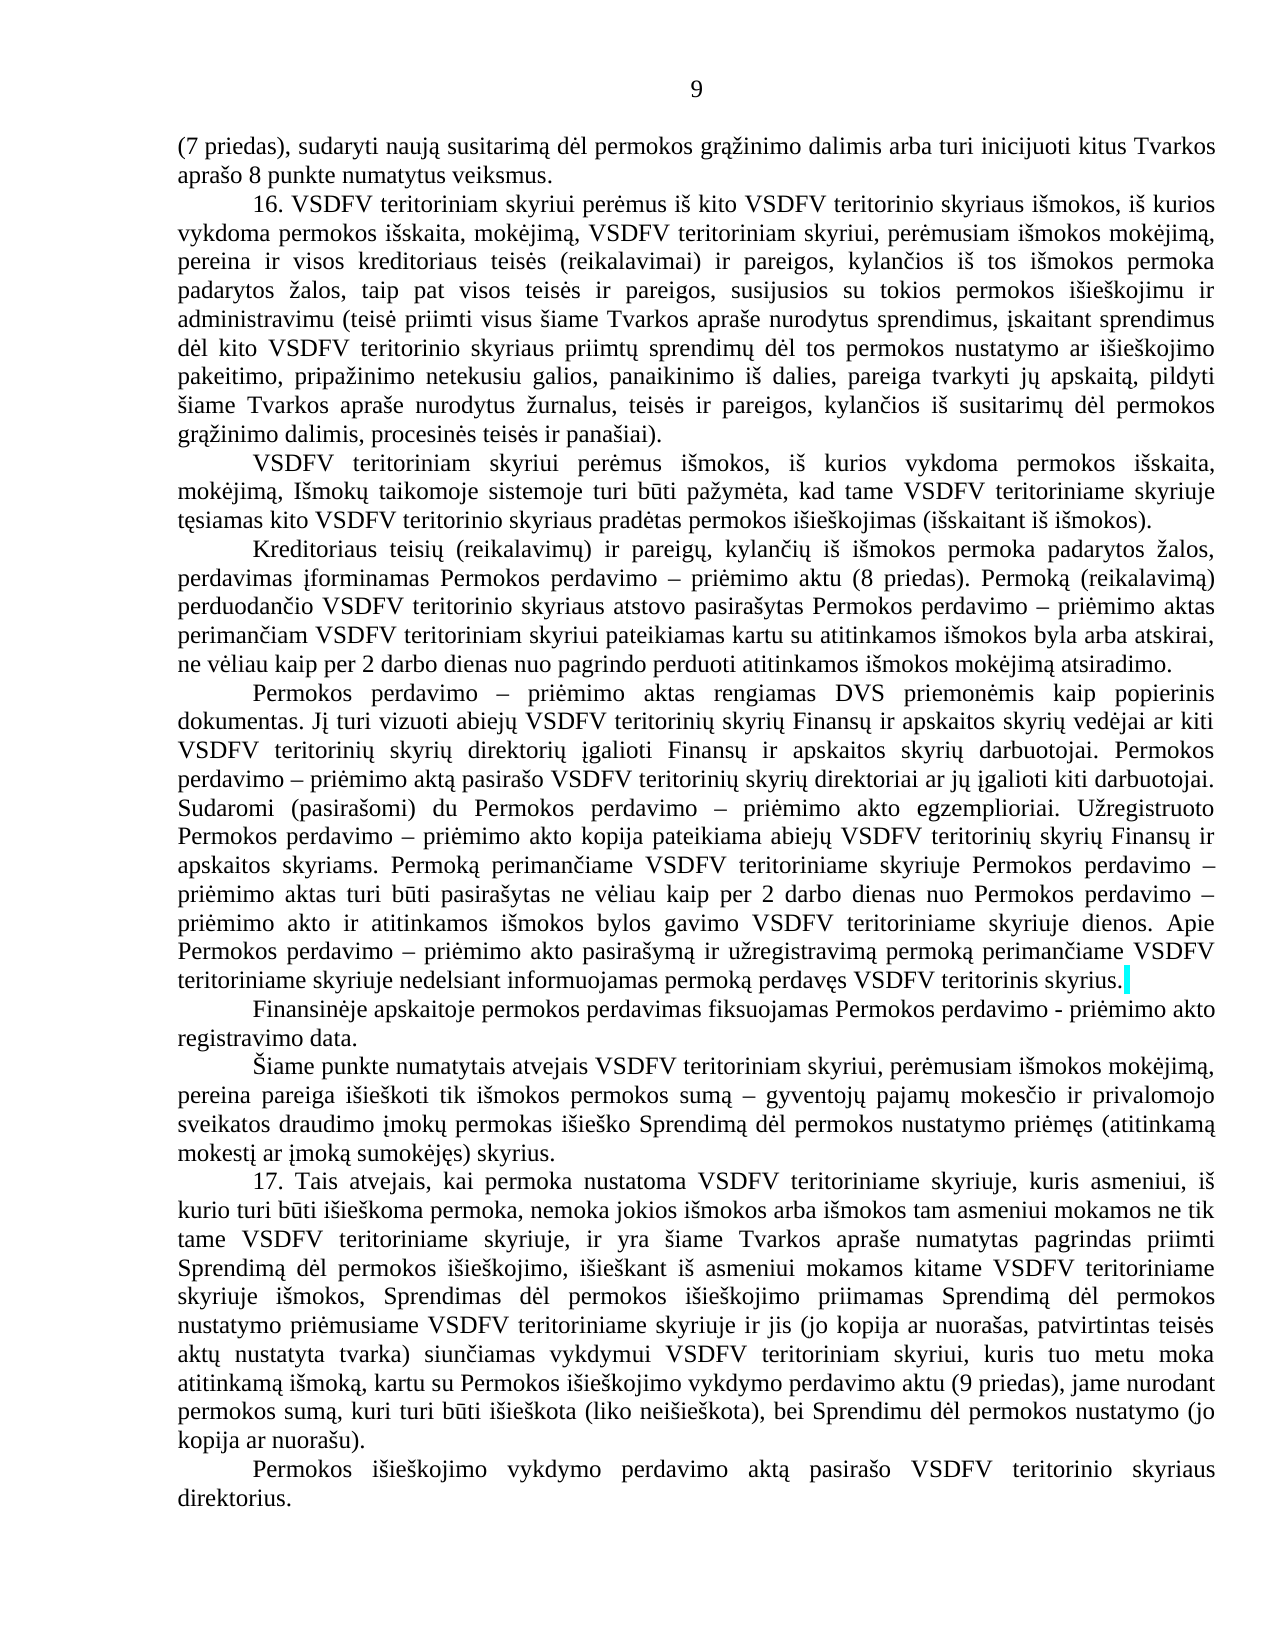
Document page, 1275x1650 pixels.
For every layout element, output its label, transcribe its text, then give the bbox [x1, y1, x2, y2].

text (7 priedas), sudaryti naują susitarimą dėl permokos grąžinimo dalimis arba turi inicijuoti kitus Tvarkos aprašo 8 punkte numatytus veiksmus. [177, 131, 1216, 189]
text Finansinėje apskaitoje permokos perdavimas fiksuojamas Permokos perdavimo - priėmimo akto registravimo data. [177, 994, 1216, 1051]
text Permokos išieškojimo vykdymo perdavimo aktą pasirašo VSDFV teritorinio skyriaus direktorius. [177, 1454, 1216, 1511]
text Permokos perdavimo – priėmimo aktas rengiamas DVS priemonėmis kaip popierinis dokumentas. Jį turi vizuoti abiejų VSDFV teritorinių skyrių Finansų ir apskaitos skyrių vedėjai ar kiti VSDFV teritorinių skyrių direktorių įgalioti Finansų ir apskaitos skyrių darbuotojai. Permokos perdavimo – priėmimo aktą pasirašo VSDFV teritorinių skyrių direktoriai ar jų įgalioti kiti darbuotojai. Sudaromi (pasirašomi) du Permokos perdavimo – priėmimo akto egzemplioriai. Užregistruoto Permokos perdavimo – priėmimo akto kopija pateikiama abiejų VSDFV teritorinių skyrių Finansų ir apskaitos skyriams. Permoką perimančiame VSDFV teritoriniame skyriuje Permokos perdavimo – priėmimo aktas turi būti pasirašytas ne vėliau kaip per 2 darbo dienas nuo Permokos perdavimo – priėmimo akto ir atitinkamos išmokos bylos gavimo VSDFV teritoriniame skyriuje dienos. Apie Permokos perdavimo – priėmimo akto pasirašymą ir užregistravimą permoką perimančiame VSDFV teritoriniame skyriuje nedelsiant informuojamas permoką perdavęs VSDFV teritorinis skyrius. [177, 678, 1216, 994]
text VSDFV teritoriniam skyriui perėmus išmokos, iš kurios vykdoma permokos išskaita, mokėjimą, Išmokų taikomoje sistemoje turi būti pažymėta, kad tame VSDFV teritoriniame skyriuje tęsiamas kito VSDFV teritorinio skyriaus pradėtas permokos išieškojimas (išskaitant iš išmokos). [177, 448, 1216, 534]
text 16. VSDFV teritoriniam skyriui perėmus iš kito VSDFV teritorinio skyriaus išmokos, iš kurios vykdoma permokos išskaita, mokėjimą, VSDFV teritoriniam skyriui, perėmusiam išmokos mokėjimą, pereina ir visos kreditoriaus teisės (reikalavimai) ir pareigos, kylančios iš tos išmokos permoka padarytos žalos, taip pat visos teisės ir pareigos, susijusios su tokios permokos išieškojimu ir administravimu (teisė priimti visus šiame Tvarkos apraše nurodytus sprendimus, įskaitant sprendimus dėl kito VSDFV teritorinio skyriaus priimtų sprendimų dėl tos permokos nustatymo ar išieškojimo pakeitimo, pripažinimo netekusiu galios, panaikinimo iš dalies, pareiga tvarkyti jų apskaitą, pildyti šiame Tvarkos apraše nurodytus žurnalus, teisės ir pareigos, kylančios iš susitarimų dėl permokos grąžinimo dalimis, procesinės teisės ir panašiai). [177, 189, 1216, 448]
text Šiame punkte numatytais atvejais VSDFV teritoriniam skyriui, perėmusiam išmokos mokėjimą, pereina pareiga išieškoti tik išmokos permokos sumą – gyventojų pajamų mokesčio ir privalomojo sveikatos draudimo įmokų permokas išieško Sprendimą dėl permokos nustatymo priėmęs (atitinkamą mokestį ar įmoką sumokėjęs) skyrius. [177, 1051, 1216, 1166]
text Kreditoriaus teisių (reikalavimų) ir pareigų, kylančių iš išmokos permoka padarytos žalos, perdavimas įforminamas Permokos perdavimo – priėmimo aktu (8 priedas). Permoką (reikalavimą) perduodančio VSDFV teritorinio skyriaus atstovo pasirašytas Permokos perdavimo – priėmimo aktas perimančiam VSDFV teritoriniam skyriui pateikiamas kartu su atitinkamos išmokos byla arba atskirai, ne vėliau kaip per 2 darbo dienas nuo pagrindo perduoti atitinkamos išmokos mokėjimą atsiradimo. [177, 534, 1216, 678]
text 17. Tais atvejais, kai permoka nustatoma VSDFV teritoriniame skyriuje, kuris asmeniui, iš kurio turi būti išieškoma permoka, nemoka jokios išmokos arba išmokos tam asmeniui mokamos ne tik tame VSDFV teritoriniame skyriuje, ir yra šiame Tvarkos apraše numatytas pagrindas priimti Sprendimą dėl permokos išieškojimo, išieškant iš asmeniui mokamos kitame VSDFV teritoriniame skyriuje išmokos, Sprendimas dėl permokos išieškojimo priimamas Sprendimą dėl permokos nustatymo priėmusiame VSDFV teritoriniame skyriuje ir jis (jo kopija ar nuorašas, patvirtintas teisės aktų nustatyta tvarka) siunčiamas vykdymui VSDFV teritoriniam skyriui, kuris tuo metu moka atitinkamą išmoką, kartu su Permokos išieškojimo vykdymo perdavimo aktu (9 priedas), jame nurodant permokos sumą, kuri turi būti išieškota (liko neišieškota), bei Sprendimu dėl permokos nustatymo (jo kopija ar nuorašu). [177, 1166, 1216, 1454]
